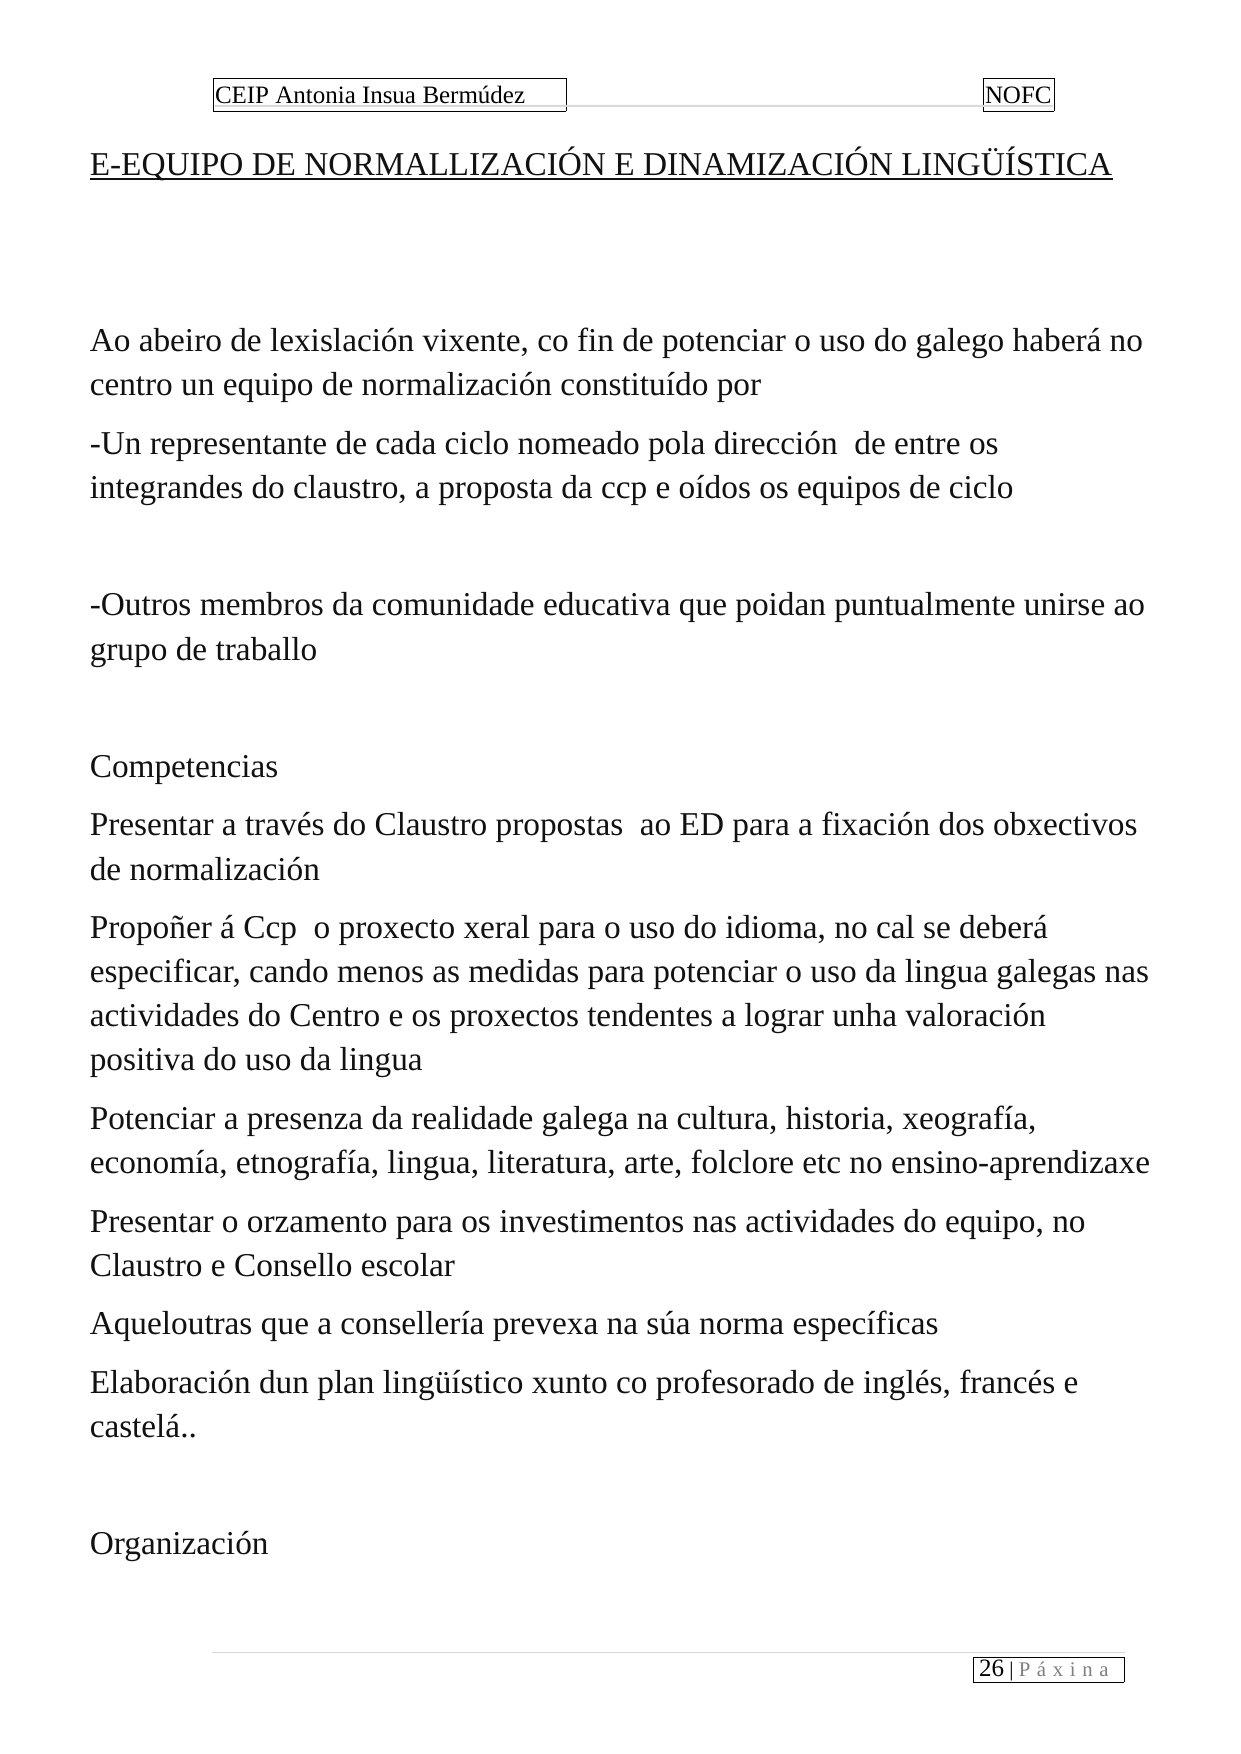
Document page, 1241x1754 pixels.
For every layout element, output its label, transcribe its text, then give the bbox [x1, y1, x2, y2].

text Propoñer á Ccp o proxecto xeral para o uso do idioma, no cal se deberá especificar, cando menos as medidas para potenciar o uso da lingua galegas nas actividades do Centro e os proxectos tendentes a lograr unha valoración positiva do uso da lingua [89, 907, 1153, 1078]
text Aqueloutras que a consellería prevexa na súa norma específicas [89, 1304, 1153, 1342]
text Presentar a través do Claustro propostas ao ED para a fixación dos obxectivos de normalización [89, 805, 1153, 887]
text Ao abeiro de lexislación vixente, co fin de potenciar o uso do galego haberá no centro un equipo de normalización constituído por [89, 321, 1153, 403]
text Potenciar a presenza da realidade galega na cultura, historia, xeografía, economía, etnografía, lingua, literatura, arte, folclore etc no ensino-aprendizaxe [89, 1098, 1153, 1181]
text Organización [89, 1524, 1153, 1562]
text Elaboración dun plan lingüístico xunto co profesorado de inglés, francés e castelá.. [89, 1362, 1153, 1445]
text E-EQUIPO DE NORMALLIZACIÓN E DINAMIZACIÓN LINGÜÍSTICA [89, 145, 1153, 183]
text -Un representante de cada ciclo nomeado pola dirección de entre os integrandes do claustro, a proposta da ccp e oídos os equipos de ciclo [89, 423, 1153, 506]
text -Outros membros da comunidade educativa que poidan puntualmente unirse ao grupo de traballo [89, 585, 1153, 667]
text Presentar o orzamento para os investimentos nas actividades do equipo, no Claustro e Consello escolar [89, 1201, 1153, 1283]
text Competencias [89, 746, 1153, 784]
